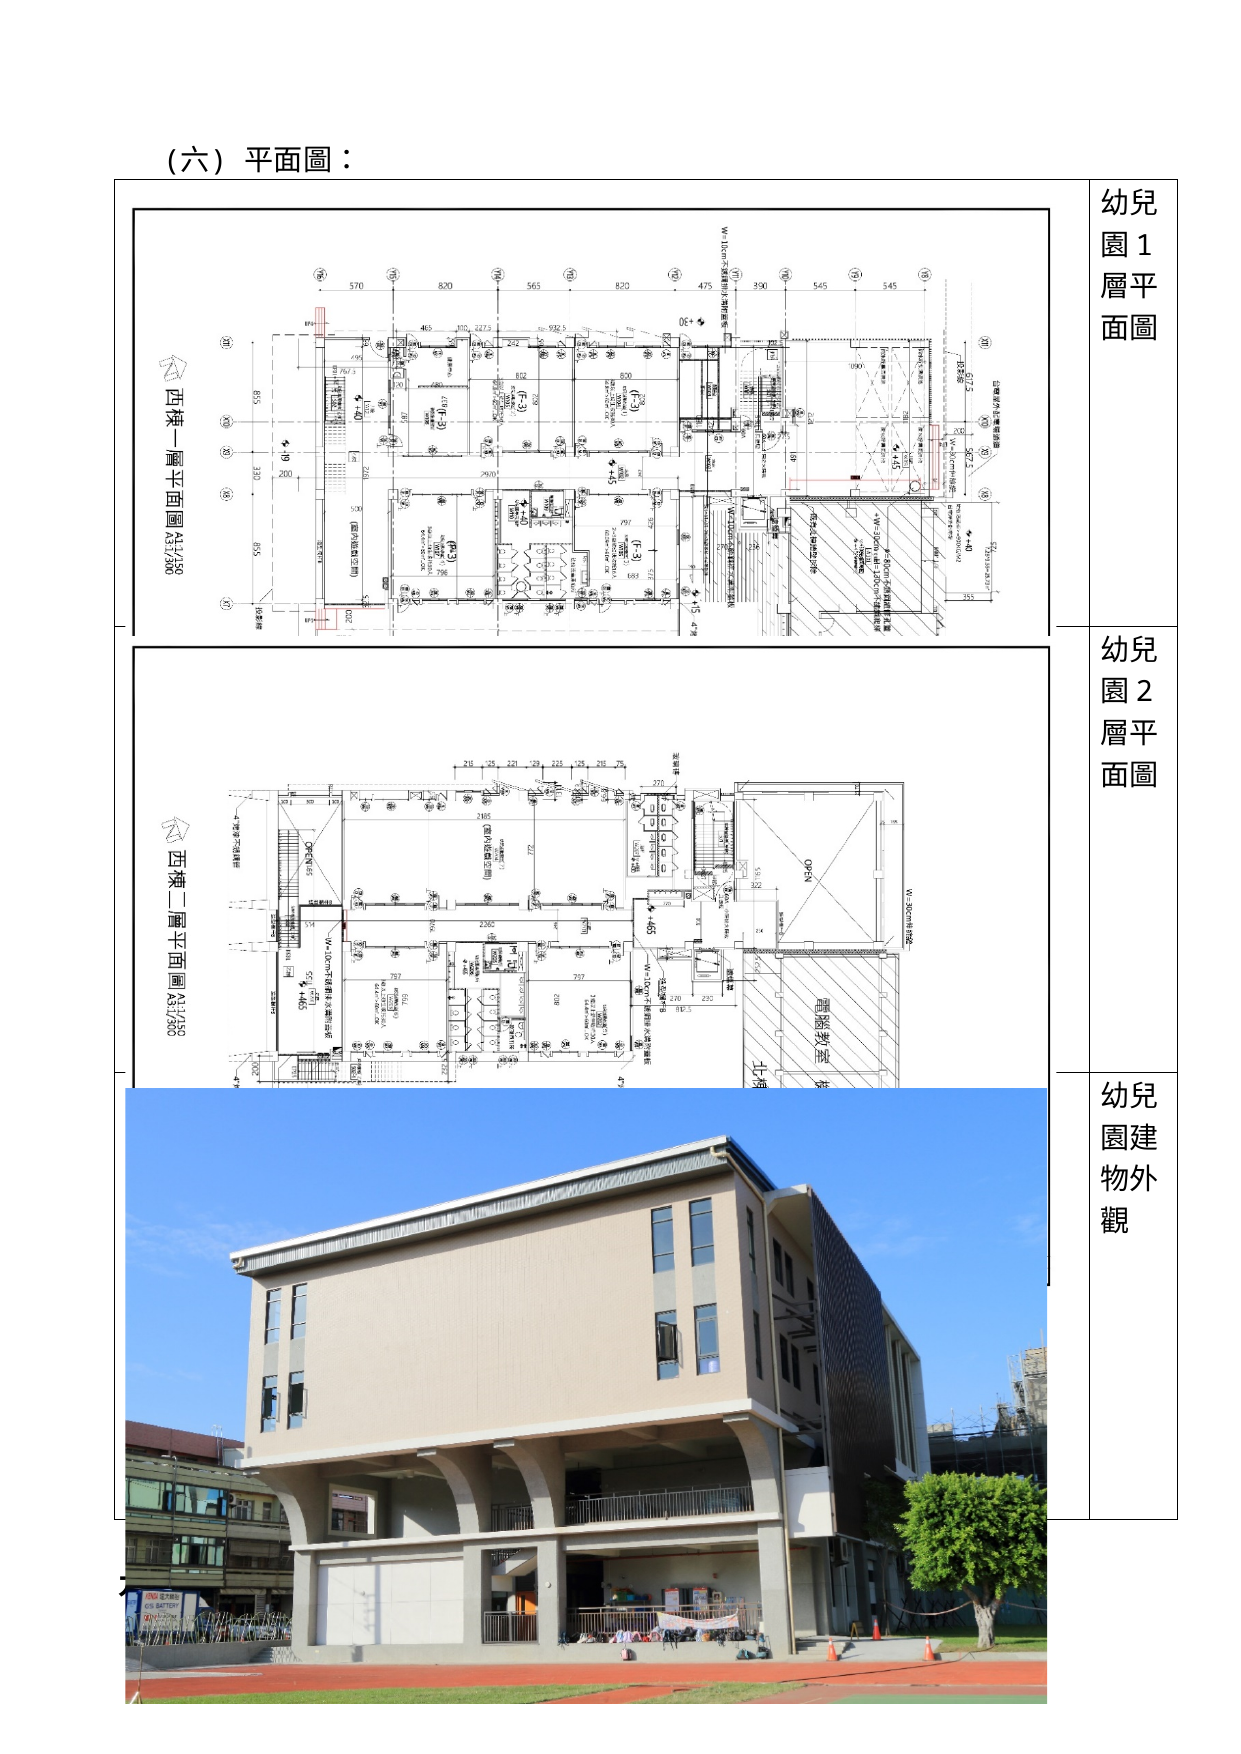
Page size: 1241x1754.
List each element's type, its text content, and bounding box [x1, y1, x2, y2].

table_cell [1057, 627, 1089, 1072]
table_cell [115, 627, 125, 1072]
table_cell [1048, 1073, 1089, 1518]
text 九、審核程序及流程： [1048, 1561, 1143, 1603]
table_header [115, 180, 1089, 626]
text (六) 平面圖： [163, 137, 1122, 179]
table_cell 幼兒園2層平面圖 [1090, 627, 1177, 1072]
table_header 幼兒園1層平面圖 [1090, 180, 1177, 626]
table_cell [115, 1073, 125, 1518]
text 九、審核程序及流程： [118, 1561, 125, 1603]
table_cell 幼兒園建物外觀 [1090, 1073, 1177, 1518]
